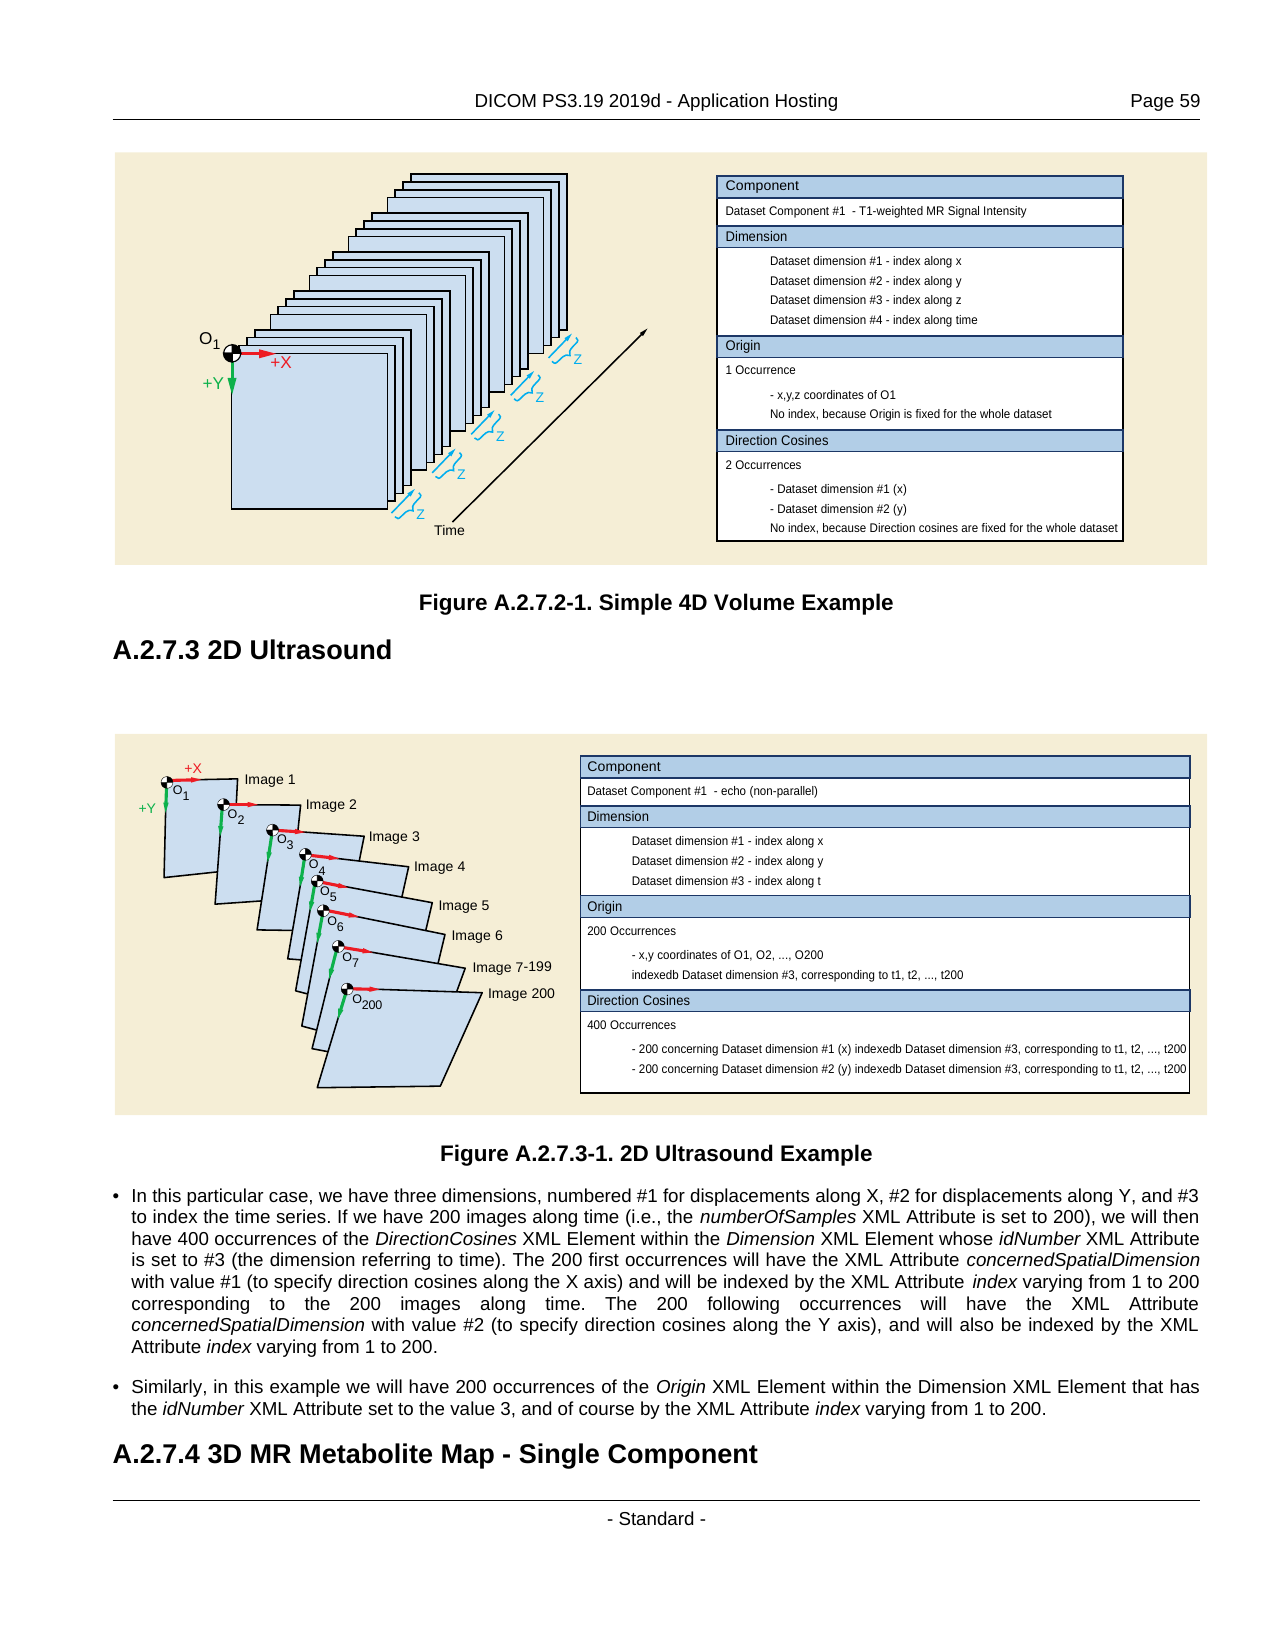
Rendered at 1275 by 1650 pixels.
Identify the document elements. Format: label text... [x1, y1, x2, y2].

text A.2.7.4 3D MR Metabolite Map - Single Component [112, 1438, 1200, 1469]
text Figure A.2.7.2-1. Simple 4D Volume Example [112, 589, 1200, 615]
text A.2.7.3 2D Ultrasound [112, 634, 1200, 665]
text • In this particular case, we have three dimensions, numbered #1 for displacements along X, #2 for displacements along Y, and #3 to index the time series. If we have 200 images along time (i.e., the numberOfSamples XML Attribute is set to 200), we will then have 400 occurrences of the DirectionCosines XML Element within the Dimension XML Element whose idNumber XML Attribute is set to #3 (the dimension referring to time). The 200 first occurrences will have the XML Attribute concernedSpatialDimension with value #1 (to specify direction cosines along the X axis) and will be indexed by the XML Attribute index varying from 1 to 200 corresponding to the 200 images along time. The 200 following occurrences will have the XML Attribute concernedSpatialDimension with value #2 (to specify direction cosines along the Y axis), and will also be indexed by the XML Attribute index varying from 1 to 200. [112, 1184, 1200, 1357]
text Figure A.2.7.3-1. 2D Ultrasound Example [112, 1140, 1200, 1166]
text • Similarly, in this example we will have 200 occurrences of the Origin XML Element within the Dimension XML Element that has the idNumber XML Attribute set to the value 3, and of course by the XML Attribute index varying from 1 to 200. [112, 1376, 1200, 1419]
